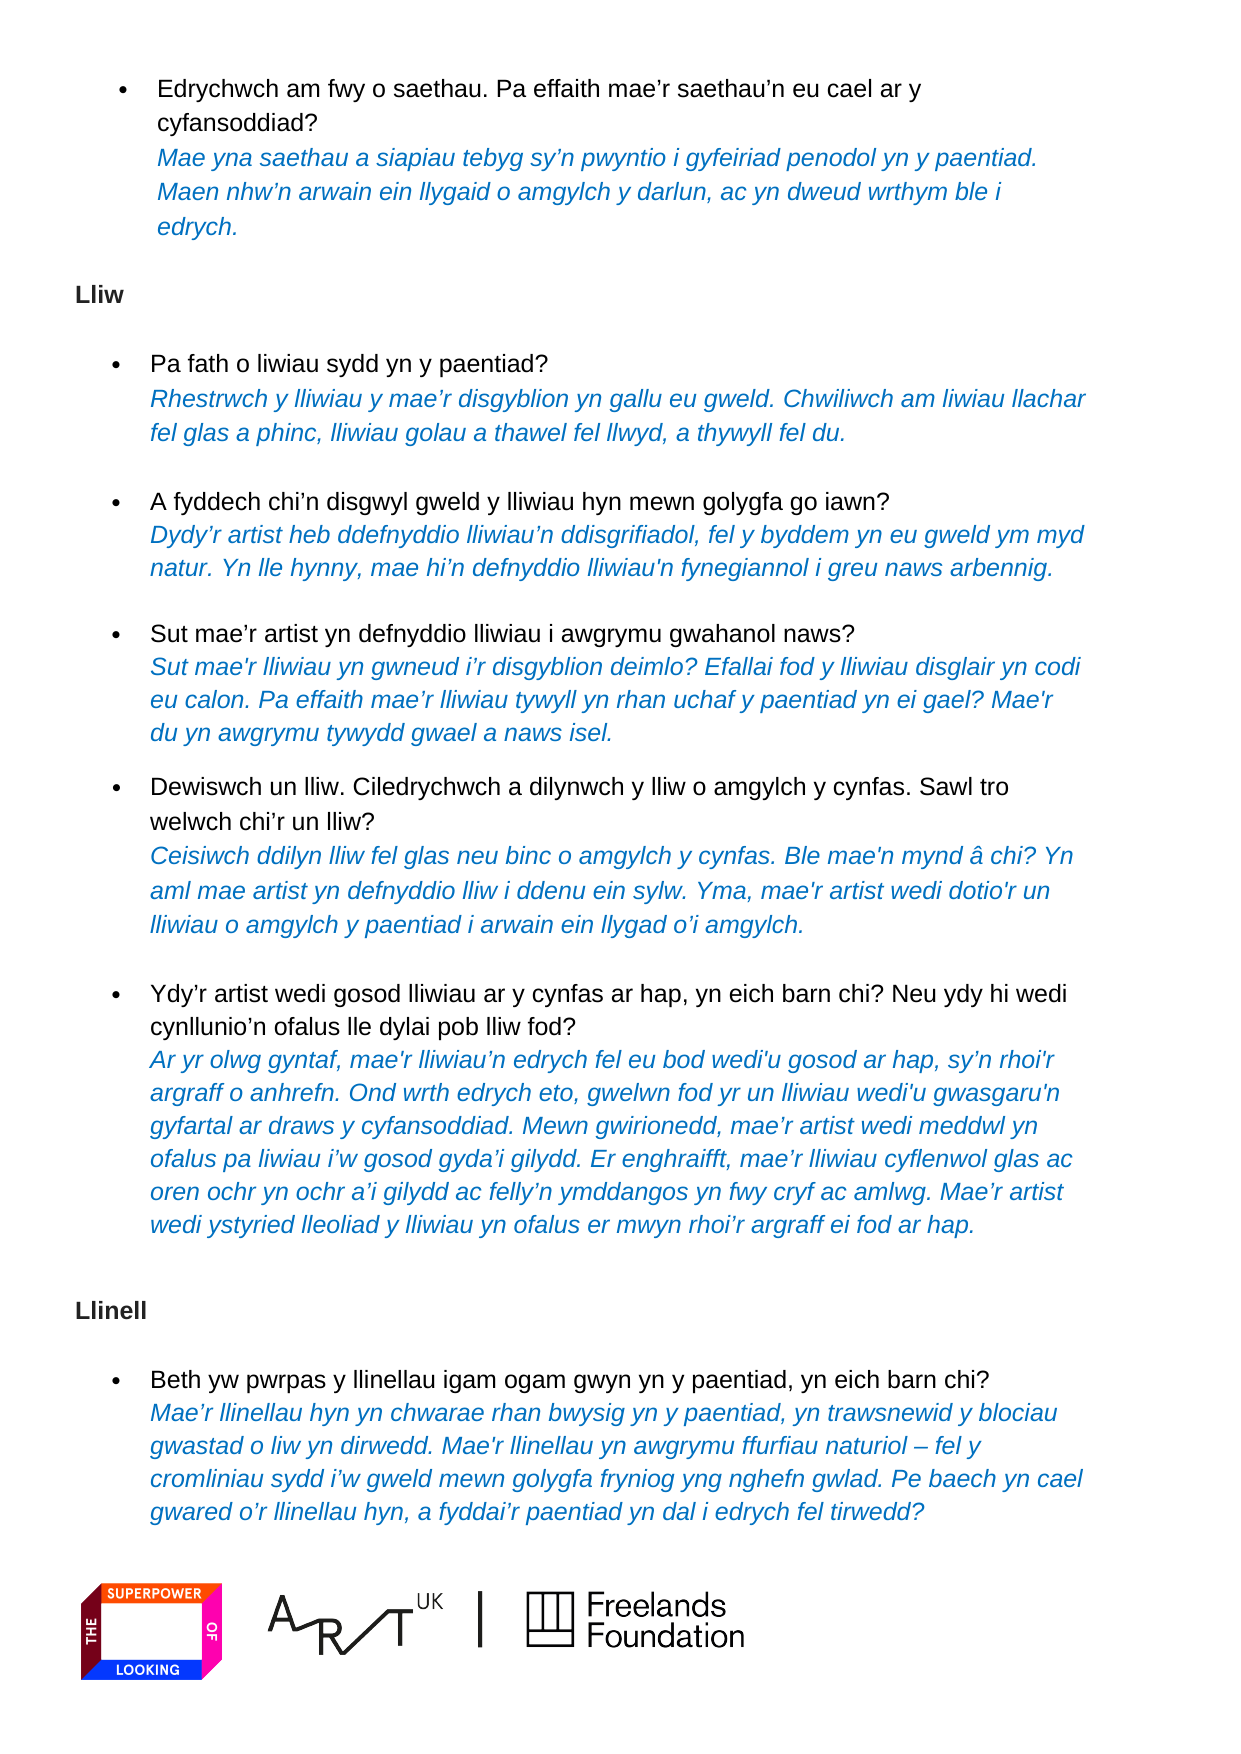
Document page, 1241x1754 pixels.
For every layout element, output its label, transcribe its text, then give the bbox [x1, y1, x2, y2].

text Rhestrwch y lliwiau y mae’r disgyblion yn gallu eu gweld. Chwiliwch am liwiau llachar fel glas a phinc, lliwiau golau a thawel fel llwyd, a thywyll fel du. [150, 384, 1090, 447]
list Dewiswch un lliw. Ciledrychwch a dilynwch y lliw o amgylch y cynfas. Sawl tro welwch chi’r un lliw? Ceisiwch ddilyn lliw fel glas neu binc o amgylch y cynfas. Ble mae'n mynd â chi? Yn aml mae artist yn defnyddio lliw i ddenu ein sylw. Yma, mae'r artist wedi dotio'r un lliwiau o amgylch y paentiad i arwain ein llygad o’i amgylch. [113, 772, 1090, 939]
list A fyddech chi’n disgwyl gweld y lliwiau hyn mewn golygfa go iawn? Dydy’r artist heb ddefnyddio lliwiau’n ddisgrifiadol, fel y byddem yn eu gweld ym myd natur. Yn lle hynny, mae hi’n defnyddio lliwiau'n fynegiannol i greu naws arbennig. [112, 487, 1090, 582]
list Beth yw pwrpas y llinellau igam ogam gwyn yn y paentiad, yn eich barn chi? Mae’r llinellau hyn yn chwarae rhan bwysig yn y paentiad, yn trawsnewid y blociau gwastad o liw yn dirwedd. Mae'r llinellau yn awgrymu ffurfiau naturiol – fel y cromliniau sydd i’w gweld mewn golygfa fryniog yng nghefn gwlad. Pe baech yn cael gwared o’r llinellau hyn, a fyddai’r paentiad yn dal i edrych fel tirwedd? [112, 1365, 1090, 1526]
list Ydy’r artist wedi gosod lliwiau ar y cynfas ar hap, yn eich barn chi? Neu ydy hi wedi cynllunio’n ofalus lle dylai pob lliw fod? Ar yr olwg gyntaf, mae'r lliwiau’n edrych fel eu bod wedi'u gosod ar hap, sy’n rhoi'r argraff o anhrefn. Ond wrth edrych eto, gwelwn fod yr un lliwiau wedi'u gwasgaru'n gyfartal ar draws y cyfansoddiad. Mewn gwirionedd, mae’r artist wedi meddwl yn ofalus pa liwiau i’w gosod gyda’i gilydd. Er enghraifft, mae’r lliwiau cyflenwol glas ac oren ochr yn ochr a’i gilydd ac felly’n ymddangos yn fwy cryf ac amlwg. Mae’r artist wedi ystyried lleoliad y lliwiau yn ofalus er mwyn rhoi’r argraff ei fod ar hap. [112, 979, 1090, 1271]
list Edrychwch am fwy o saethau. Pa effaith mae’r saethau’n eu cael ar y cyfansoddiad? Mae yna saethau a siapiau tebyg sy’n pwyntio i gyfeiriad penodol yn y paentiad. Maen nhw’n arwain ein llygaid o amgylch y darlun, ac yn dweud wrthym ble i edrych. [119, 73, 1090, 240]
list Pa fath o liwiau sydd yn y paentiad? [112, 349, 1090, 378]
text Llinell [75, 1296, 1090, 1325]
text Lliw [75, 280, 1090, 309]
list Sut mae’r artist yn defnyddio lliwiau i awgrymu gwahanol naws? Sut mae'r lliwiau yn gwneud i’r disgyblion deimlo? Efallai fod y lliwiau disglair yn codi eu calon. Pa effaith mae’r lliwiau tywyll yn rhan uchaf y paentiad yn ei gael? Mae'r du yn awgrymu tywydd gwael a naws isel. [112, 619, 1090, 747]
